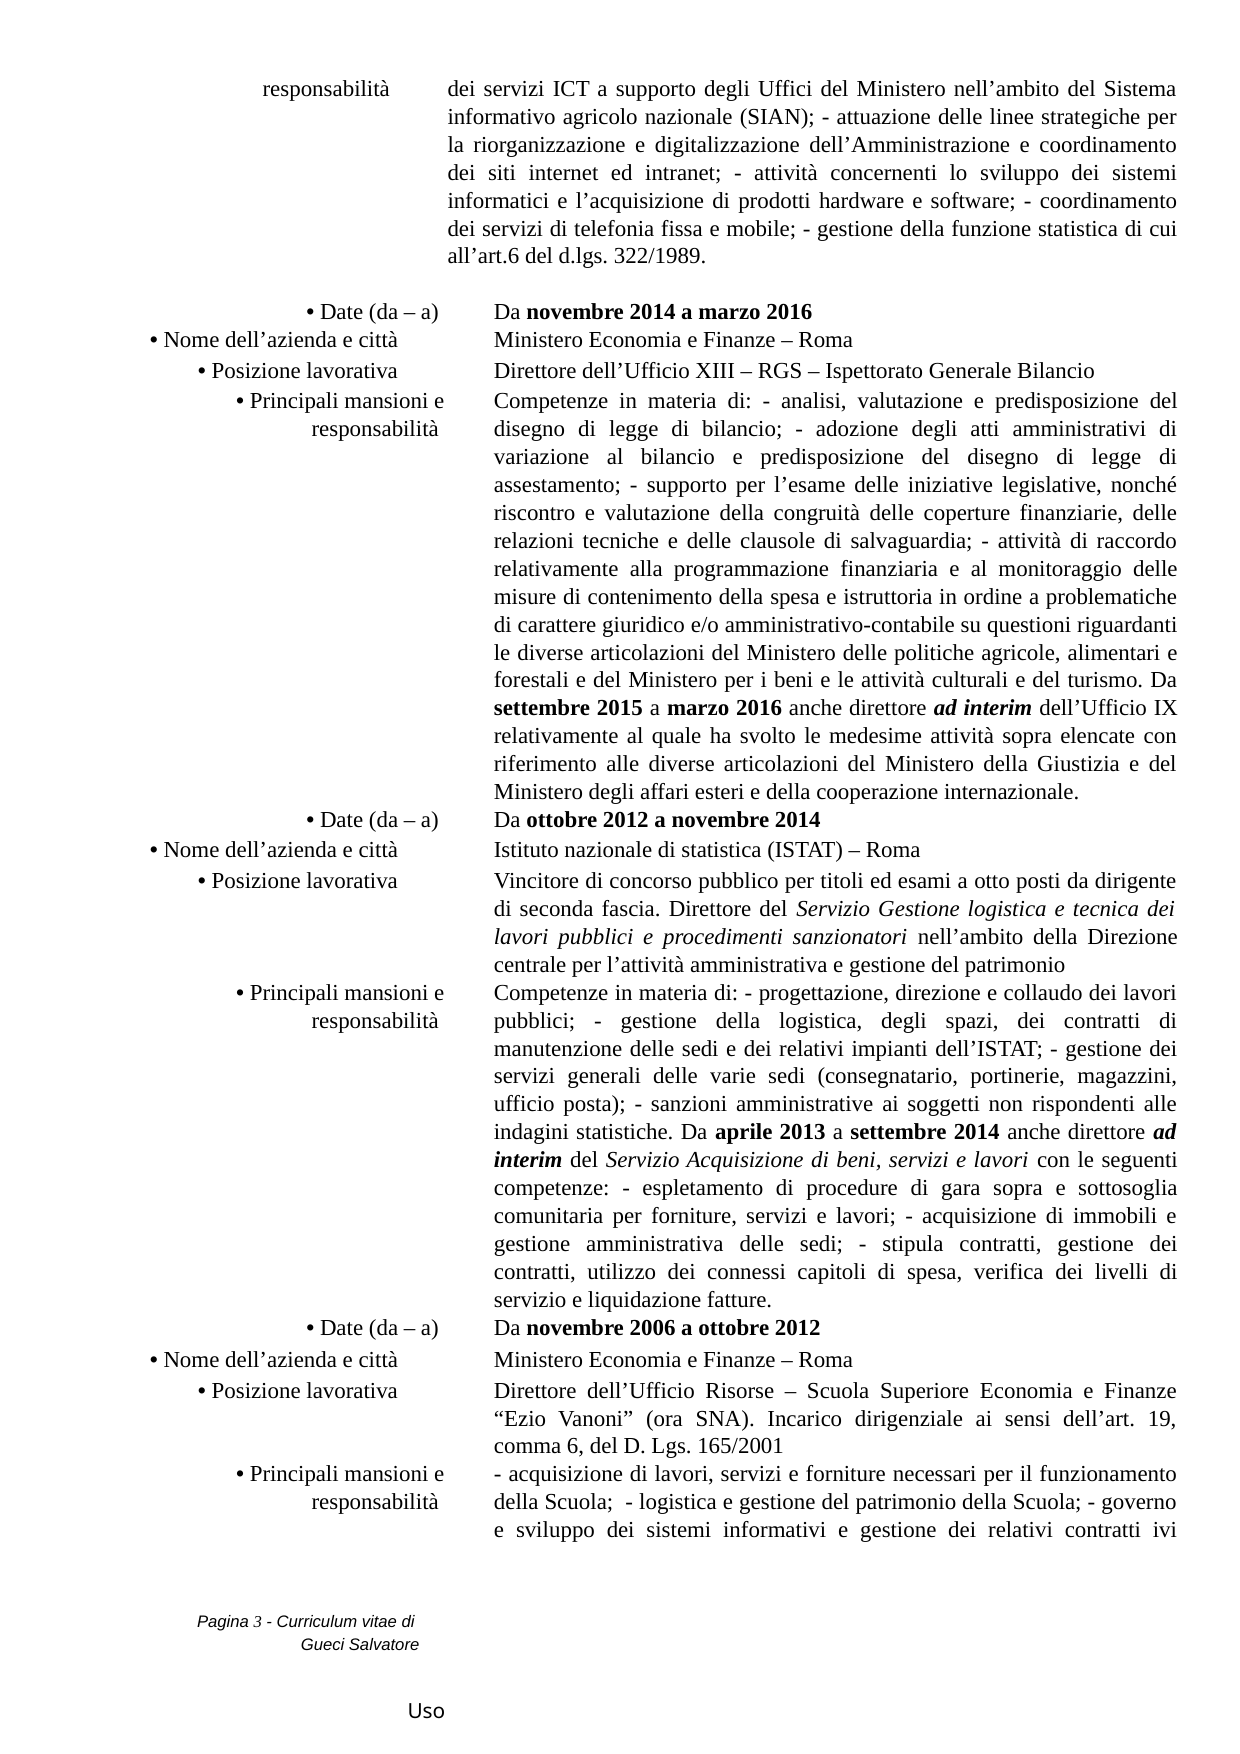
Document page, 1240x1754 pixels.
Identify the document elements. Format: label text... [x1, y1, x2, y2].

table_header [467, 298, 494, 326]
table_cell • Posizione lavorativa [150, 867, 467, 979]
table_cell Istituto nazionale di statistica (ISTAT) – Roma [494, 837, 1184, 867]
table_cell Vincitore di concorso pubblico per titoli ed esami a otto posti da dirigente di seconda fascia. Direttore del Servizio Gestione logistica e tecnica dei lavori pubblici e procedimenti sanzionatori nell’ambito della Direzione centrale per l’attività amministrativa e gestione del patrimonio [494, 867, 1184, 979]
table_cell • Date (da – a) [150, 1314, 467, 1346]
table_cell • Nome dell’azienda e città [150, 837, 467, 867]
table_header • Date (da – a) [150, 298, 467, 326]
table_cell [467, 326, 494, 357]
table_cell [467, 979, 494, 1314]
table_cell • Nome dell’azienda e città [150, 326, 467, 357]
table_cell • Posizione lavorativa [150, 1377, 467, 1461]
table_cell [467, 388, 494, 806]
table_cell Direttore dell’Ufficio Risorse – Scuola Superiore Economia e Finanze “Ezio Vanoni” (ora SNA). Incarico dirigenziale ai sensi dell’art. 19, comma 6, del D. Lgs. 165/2001 [494, 1377, 1184, 1461]
table_cell Ministero Economia e Finanze – Roma [494, 326, 1184, 357]
table_cell • Principali mansioni e responsabilità [150, 979, 467, 1314]
table_cell [467, 837, 494, 867]
table_cell Direttore dell’Ufficio XIII – RGS – Ispettorato Generale Bilancio [494, 357, 1184, 387]
table_cell • Nome dell’azienda e città [150, 1346, 467, 1377]
table_cell • Principali mansioni e responsabilità [150, 1461, 467, 1555]
table_cell [467, 867, 494, 979]
table_cell • Principali mansioni e responsabilità [150, 388, 467, 806]
table_cell Da novembre 2006 a ottobre 2012 [494, 1314, 1184, 1346]
table_cell Da ottobre 2012 a novembre 2014 [494, 806, 1184, 837]
table_cell • Posizione lavorativa [150, 357, 467, 387]
table_cell [467, 1377, 494, 1461]
table_cell [467, 357, 494, 387]
table_cell [467, 806, 494, 837]
table_cell [418, 75, 447, 270]
table_cell [467, 1346, 494, 1377]
table_cell [467, 1461, 494, 1555]
table_cell • Date (da – a) [150, 806, 467, 837]
table_cell - acquisizione di lavori, servizi e forniture necessari per il funzionamento della Scuola; - logistica e gestione del patrimonio della Scuola; - governo e sviluppo dei sistemi informativi e gestione dei relativi contratti ivi [494, 1461, 1184, 1555]
table_header Da novembre 2014 a marzo 2016 [494, 298, 1184, 326]
table_cell Ministero Economia e Finanze – Roma [494, 1346, 1184, 1377]
table_cell Competenze in materia di: - analisi, valutazione e predisposizione del disegno di legge di bilancio; - adozione degli atti amministrativi di variazione al bilancio e predisposizione del disegno di legge di assestamento; - supporto per l’esame delle iniziative legislative, nonché riscontro e valutazione della congruità delle coperture finanziarie, delle relazioni tecniche e delle clausole di salvaguardia; - attività di raccordo relativamente alla programmazione finanziaria e al monitoraggio delle misure di contenimento della spesa e istruttoria in ordine a problematiche di carattere giuridico e/o amministrativo-contabile su questioni riguardanti le diverse articolazioni del Ministero delle politiche agricole, alimentari e forestali e del Ministero per i beni e le attività culturali e del turismo. Da settembre 2015 a marzo 2016 anche direttore ad interim dell’Ufficio IX relativamente al quale ha svolto le medesime attività sopra elencate con riferimento alle diverse articolazioni del Ministero della Giustizia e del Ministero degli affari esteri e della cooperazione internazionale. [494, 388, 1184, 806]
table_cell dei servizi ICT a supporto degli Uffici del Ministero nell’ambito del Sistema informativo agricolo nazionale (SIAN); - attuazione delle linee strategiche per la riorganizzazione e digitalizzazione dell’Amministrazione e coordinamento dei siti internet ed intranet; - attività concernenti lo sviluppo dei sistemi informatici e l’acquisizione di prodotti hardware e software; - coordinamento dei servizi di telefonia fissa e mobile; - gestione della funzione statistica di cui all’art.6 del d.lgs. 322/1989. [447, 75, 1189, 270]
table_cell Competenze in materia di: - progettazione, direzione e collaudo dei lavori pubblici; - gestione della logistica, degli spazi, dei contratti di manutenzione delle sedi e dei relativi impianti dell’ISTAT; - gestione dei servizi generali delle varie sedi (consegnatario, portinerie, magazzini, ufficio posta); - sanzioni amministrative ai soggetti non rispondenti alle indagini statistiche. Da aprile 2013 a settembre 2014 anche direttore ad interim del Servizio Acquisizione di beni, servizi e lavori con le seguenti competenze: - espletamento di procedure di gara sopra e sottosoglia comunitaria per forniture, servizi e lavori; - acquisizione di immobili e gestione amministrativa delle sedi; - stipula contratti, gestione dei contratti, utilizzo dei connessi capitoli di spesa, verifica dei livelli di servizio e liquidazione fatture. [494, 979, 1184, 1314]
table_cell [467, 1314, 494, 1346]
table_cell responsabilità [89, 75, 418, 270]
